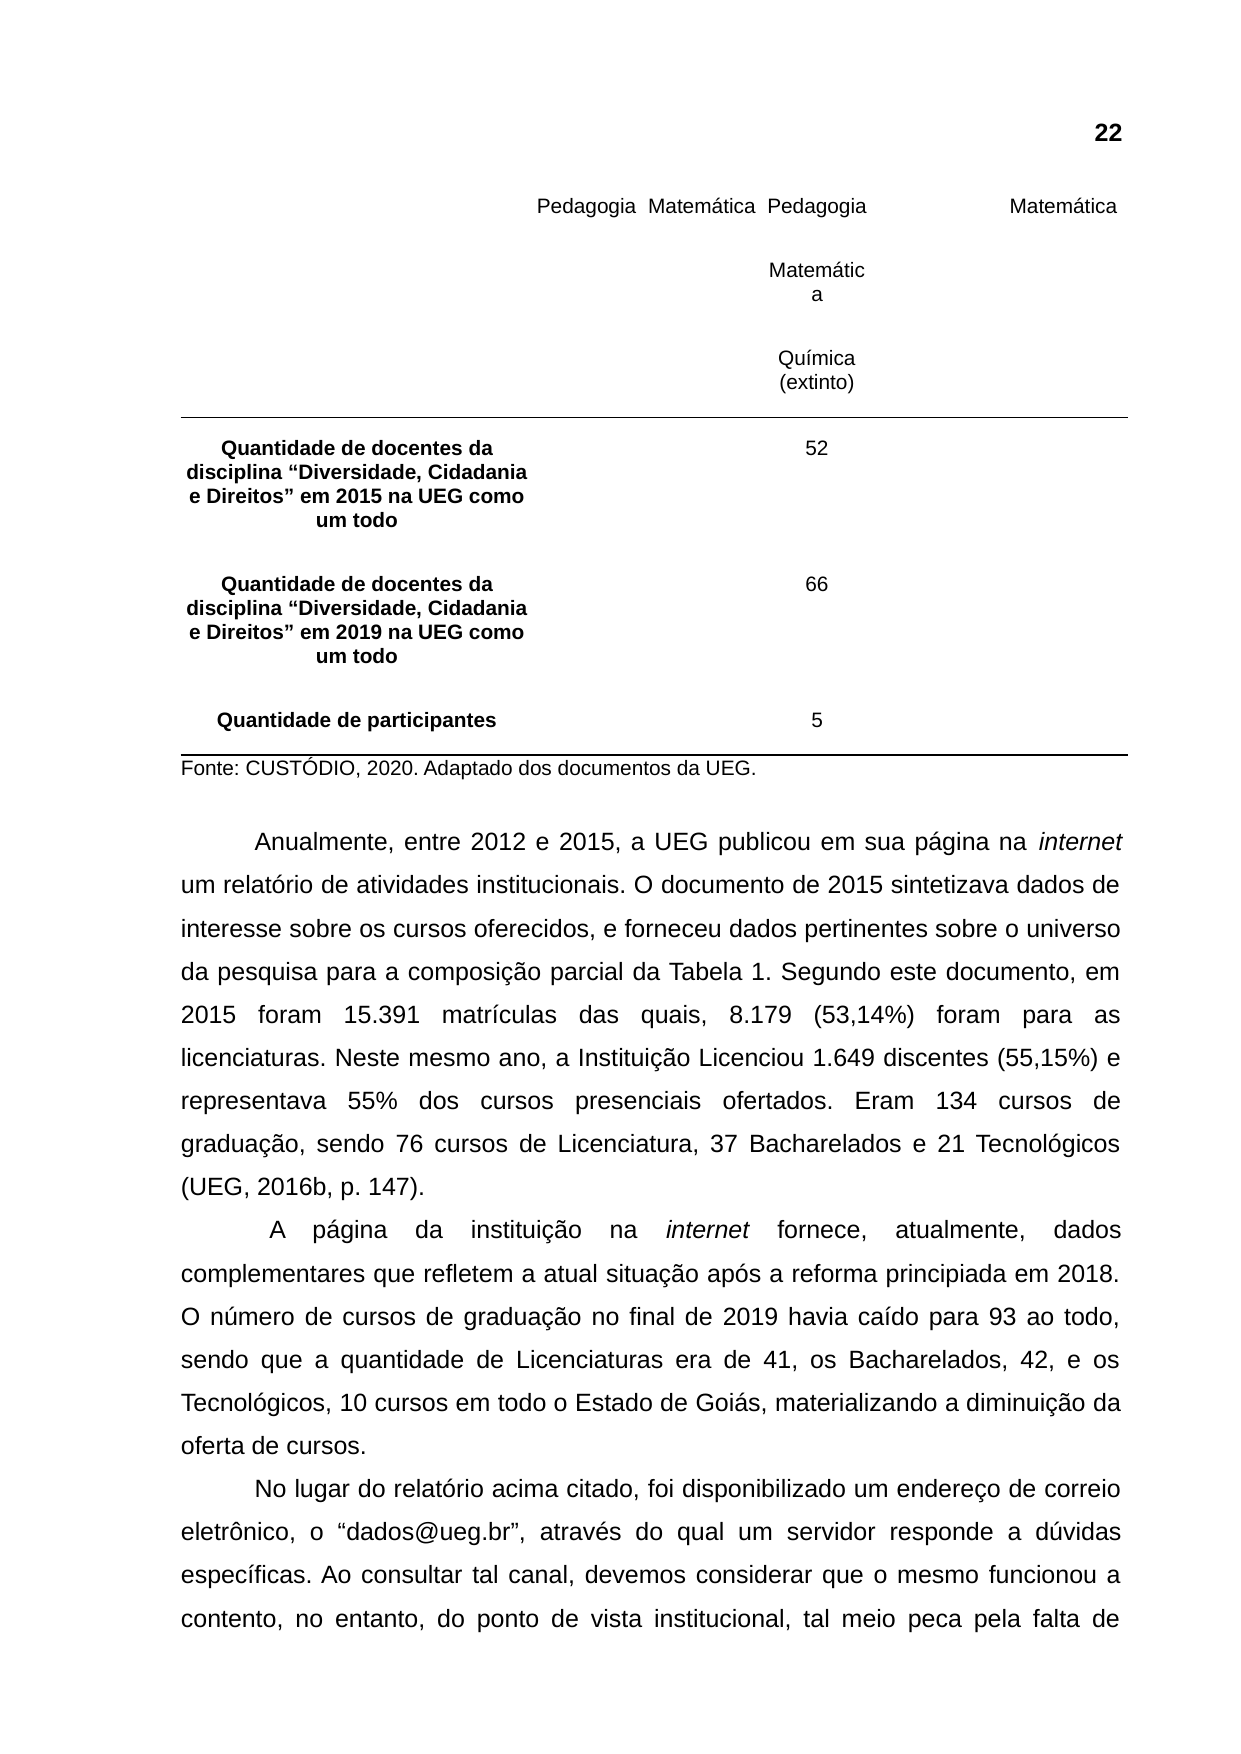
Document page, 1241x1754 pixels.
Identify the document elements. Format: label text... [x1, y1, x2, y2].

table_cell [999, 329, 1128, 416]
table_cell Matemática [640, 176, 764, 240]
table_cell [640, 240, 764, 328]
table_cell Pedagogia [533, 176, 640, 240]
table_cell [870, 176, 998, 240]
table_cell [181, 176, 533, 240]
table_cell Pedagogia [764, 176, 869, 240]
text Anualmente, entre 2012 e 2015, a UEG publicou em sua página na internet um relatório de atividades institucionais. O documento de 2015 sintetizava dados de interesse sobre os cursos oferecidos, e forneceu dados pertinentes sobre o universo da pesquisa para a composição parcial da Tabela 1. Segundo este documento, em 2015 foram 15.391 matrículas das quais, 8.179 (53,14%) foram para as licenciaturas. Neste mesmo ano, a Instituição Licenciou 1.649 discentes (55,15%) e representava 55% dos cursos presenciais ofertados. Eram 134 cursos de graduação, sendo 76 cursos de Licenciatura, 37 Bacharelados e 21 Tecnológicos (UEG, 2016b, p. 147). [181, 827, 1122, 1201]
table_cell [181, 329, 533, 416]
table_cell [870, 418, 998, 554]
table_cell Quantidade de participantes [181, 690, 533, 754]
table_cell [870, 554, 998, 690]
table_cell [640, 554, 764, 690]
text A página da instituição na internet fornece, atualmente, dados complementares que refletem a atual situação após a reforma principiada em 2018. O número de cursos de graduação no final de 2019 havia caído para 93 ao todo, sendo que a quantidade de Licenciaturas era de 41, os Bacharelados, 42, e os Tecnológicos, 10 cursos em todo o Estado de Goiás, materializando a diminuição da oferta de cursos. [181, 1216, 1122, 1460]
table_cell [999, 554, 1128, 690]
table_cell [533, 418, 640, 554]
table_cell Matemática [999, 176, 1128, 240]
table_cell [870, 690, 998, 754]
table_cell [999, 418, 1128, 554]
table_cell [181, 240, 533, 328]
table_cell Quantidade de docentes da disciplina “Diversidade, Cidadania e Direitos” em 2019 na UEG como um todo [181, 554, 533, 690]
table_cell [640, 418, 764, 554]
table_cell [640, 690, 764, 754]
table_cell [640, 329, 764, 416]
table_cell 66 [764, 554, 869, 690]
table_cell [999, 690, 1128, 754]
table_cell [533, 329, 640, 416]
table_cell [999, 240, 1128, 328]
table_cell [870, 329, 998, 416]
table_cell Matemática [764, 240, 869, 328]
text No lugar do relatório acima citado, foi disponibilizado um endereço de correio eletrônico, o “dados@ueg.br”, através do qual um servidor responde a dúvidas específicas. Ao consultar tal canal, devemos considerar que o mesmo funcionou a contento, no entanto, do ponto de vista institucional, tal meio peca pela falta de [181, 1474, 1122, 1632]
text Fonte: CUSTÓDIO, 2020. Adaptado dos documentos da UEG. [181, 756, 1122, 779]
table_cell [533, 240, 640, 328]
table_cell 52 [764, 418, 869, 554]
table_cell Quantidade de docentes da disciplina “Diversidade, Cidadania e Direitos” em 2015 na UEG como um todo [181, 418, 533, 554]
table_cell [870, 240, 998, 328]
table_cell 5 [764, 690, 869, 754]
table_cell [533, 554, 640, 690]
table_cell Química (extinto) [764, 329, 869, 416]
table_cell [533, 690, 640, 754]
